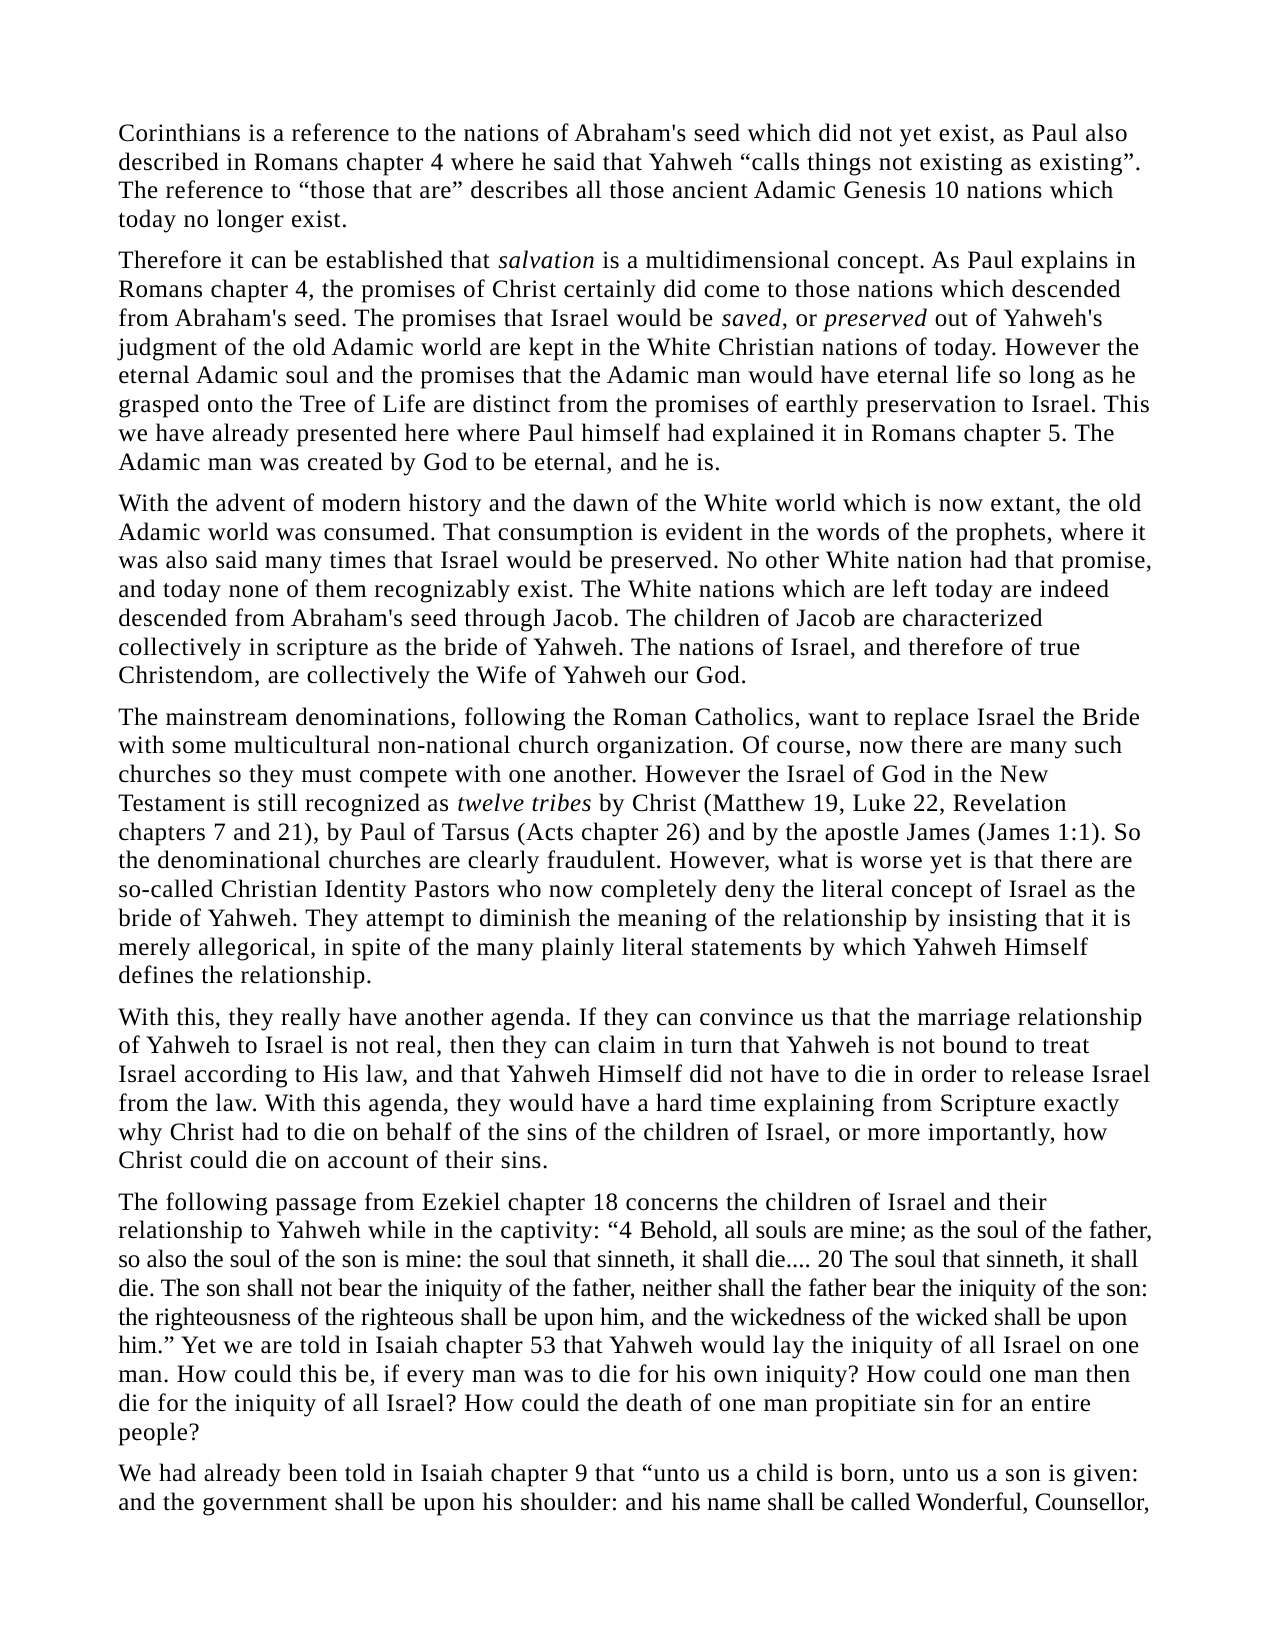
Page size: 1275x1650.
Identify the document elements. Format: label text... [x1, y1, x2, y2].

text With the advent of modern history and the dawn of the White world which is now extant, the old Adamic world was consumed. That consumption is evident in the words of the prophets, where it was also said many times that Israel would be preserved. No other White nation had that promise, and today none of them recognizably exist. The White nations which are left today are indeed descended from Abraham's seed through Jacob. The children of Jacob are characterized collectively in scripture as the bride of Yahweh. The nations of Israel, and therefore of true Christendom, are collectively the Wife of Yahweh our God. [118, 488, 1157, 689]
text Therefore it can be established that salvation is a multidimensional concept. As Paul explains in Romans chapter 4, the promises of Christ certainly did come to those nations which descended from Abraham's seed. The promises that Israel would be saved, or preserved out of Yahweh's judgment of the old Adamic world are kept in the White Christian nations of today. However the eternal Adamic soul and the promises that the Adamic man would have eternal life so long as he grasped onto the Tree of Life are distinct from the promises of earthly preservation to Israel. This we have already presented here where Paul himself had explained it in Romans chapter 5. The Adamic man was created by God to be eternal, and he is. [118, 246, 1157, 476]
text The following passage from Ezekiel chapter 18 concerns the children of Israel and their relationship to Yahweh while in the captivity: “4 Behold, all souls are mine; as the soul of the father, so also the soul of the son is mine: the soul that sinneth, it shall die.... 20 The soul that sinneth, it shall die. The son shall not bear the iniquity of the father, neither shall the father bear the iniquity of the son: the righteousness of the righteous shall be upon him, and the wickedness of the wicked shall be upon him.” Yet we are told in Isaiah chapter 53 that Yahweh would lay the iniquity of all Israel on one man. How could this be, if every man was to die for his own iniquity? How could one man then die for the iniquity of all Israel? How could the death of one man propitiate sin for an entire people? [118, 1187, 1157, 1446]
text We had already been told in Isaiah chapter 9 that “unto us a child is born, unto us a son is given: and the government shall be upon his shoulder: and his name shall be called Wonderful, Counsellor, [118, 1458, 1157, 1516]
text The mainstream denominations, following the Roman Catholics, want to replace Israel the Bride with some multicultural non-national church organization. Of course, now there are many such churches so they must compete with one another. However the Israel of God in the New Testament is still recognized as twelve tribes by Christ (Matthew 19, Luke 22, Revelation chapters 7 and 21), by Paul of Tarsus (Acts chapter 26) and by the apostle James (James 1:1). So the denominational churches are clearly fraudulent. However, what is worse yet is that there are so-called Christian Identity Pastors who now completely deny the literal concept of Israel as the bride of Yahweh. They attempt to diminish the meaning of the relationship by insisting that it is merely allegorical, in spite of the many plainly literal statements by which Yahweh Himself defines the relationship. [118, 702, 1157, 989]
text With this, they really have another agenda. If they can convince us that the marriage relationship of Yahweh to Israel is not real, then they can claim in turn that Yahweh is not bound to treat Israel according to His law, and that Yahweh Himself did not have to die in order to release Israel from the law. With this agenda, they would have a hard time explaining from Scripture exactly why Christ had to die on behalf of the sins of the children of Israel, or more importantly, how Christ could die on account of their sins. [118, 1002, 1157, 1174]
text Corinthians is a reference to the nations of Abraham's seed which did not yet exist, as Paul also described in Romans chapter 4 where he said that Yahweh “calls things not existing as existing”. The reference to “those that are” describes all those ancient Adamic Genesis 10 nations which today no longer exist. [118, 118, 1157, 233]
